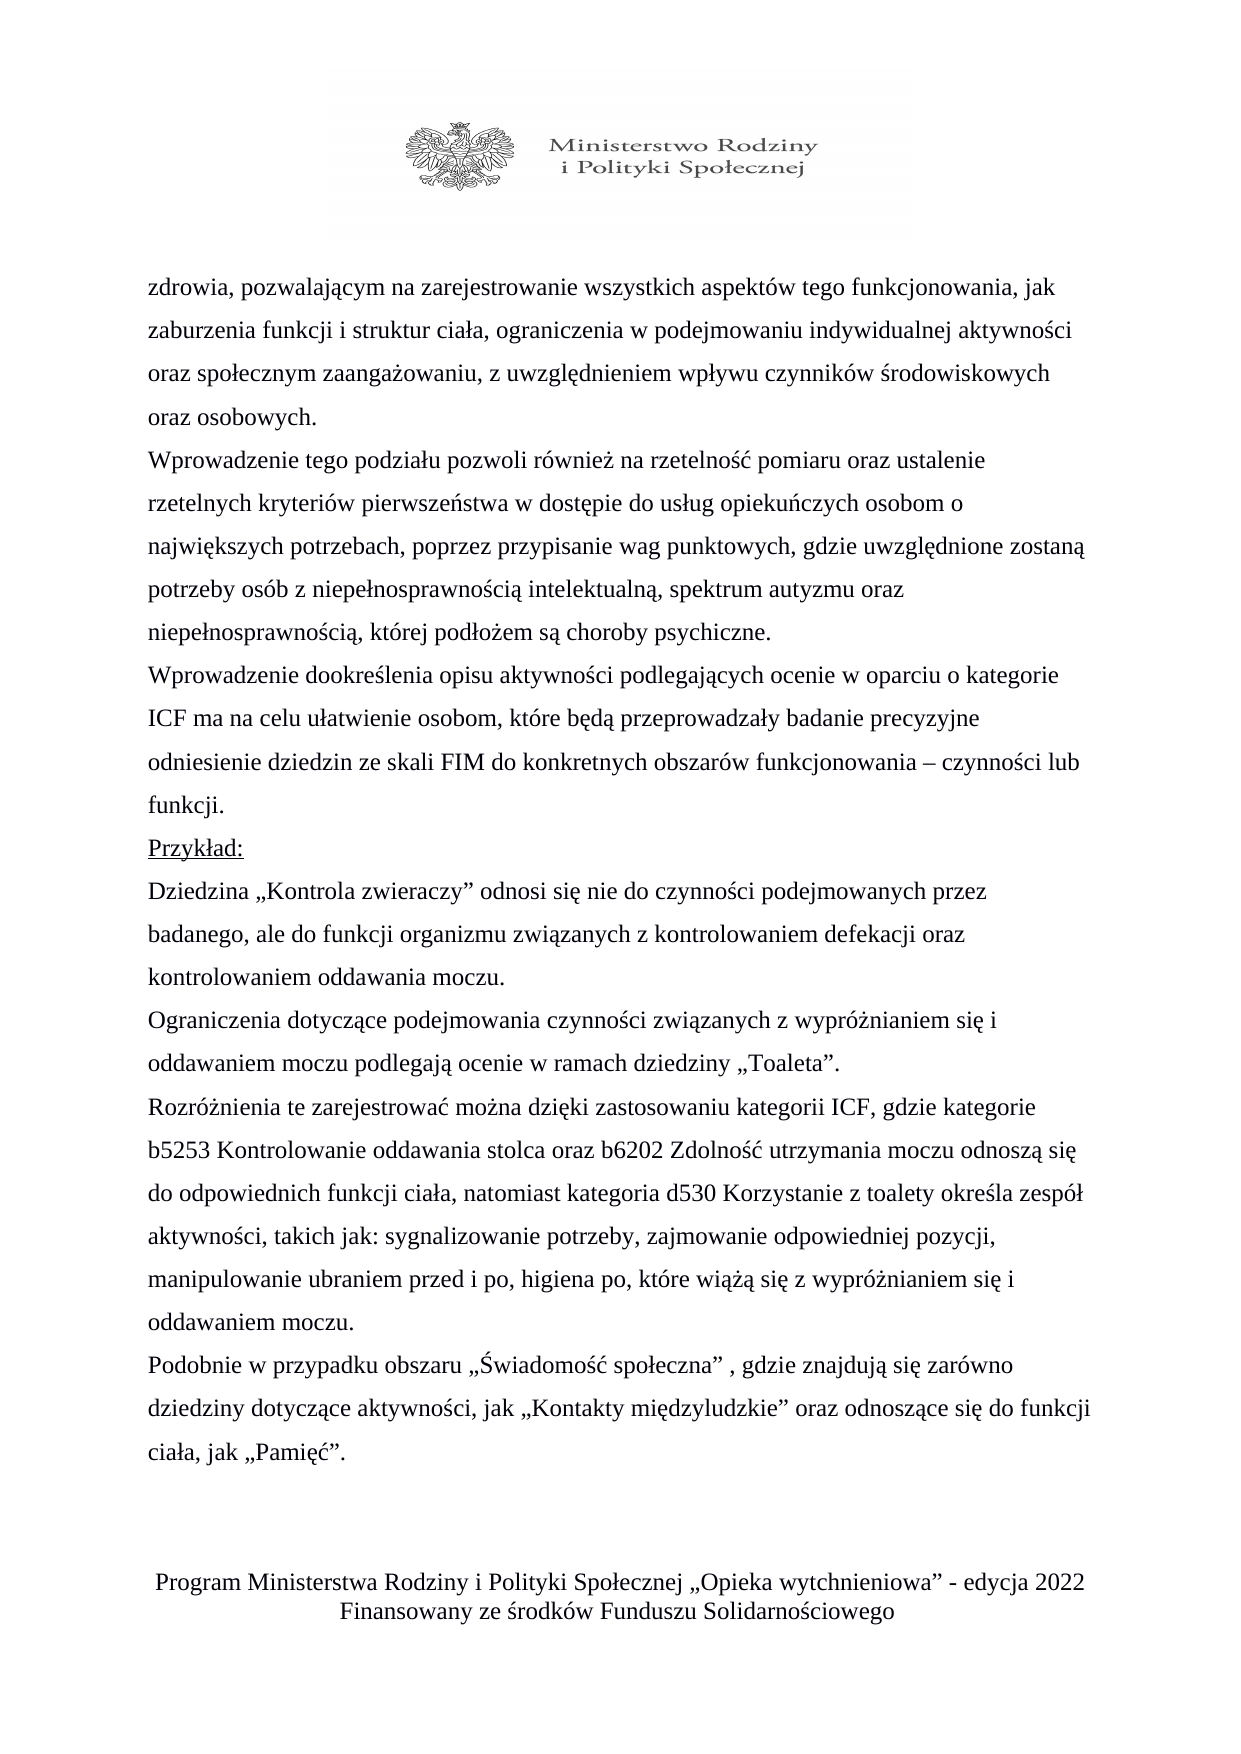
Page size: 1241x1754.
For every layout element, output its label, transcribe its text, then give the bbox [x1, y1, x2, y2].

text Dziedzina „Kontrola zwieraczy” odnosi się nie do czynności podejmowanych przez badanego, ale do funkcji organizmu związanych z kontrolowaniem defekacji oraz kontrolowaniem oddawania moczu. [148, 876, 1093, 991]
text Ograniczenia dotyczące podejmowania czynności związanych z wypróżnianiem się i oddawaniem moczu podlegają ocenie w ramach dziedziny „Toaleta”. [148, 1005, 1093, 1077]
text zdrowia, pozwalającym na zarejestrowanie wszystkich aspektów tego funkcjonowania, jak zaburzenia funkcji i struktur ciała, ograniczenia w podejmowaniu indywidualnej aktywności oraz społecznym zaangażowaniu, z uwzględnieniem wpływu czynników środowiskowych oraz osobowych. [148, 272, 1093, 430]
picture [324, 70, 916, 243]
text Rozróżnienia te zarejestrować można dzięki zastosowaniu kategorii ICF, gdzie kategorie b5253 Kontrolowanie oddawania stolca oraz b6202 Zdolność utrzymania moczu odnoszą się do odpowiednich funkcji ciała, natomiast kategoria d530 Korzystanie z toalety określa zespół aktywności, takich jak: sygnalizowanie potrzeby, zajmowanie odpowiedniej pozycji, manipulowanie ubraniem przed i po, higiena po, które wiążą się z wypróżnianiem się i oddawaniem moczu. [148, 1092, 1093, 1336]
text Wprowadzenie dookreślenia opisu aktywności podlegających ocenie w oparciu o kategorie ICF ma na celu ułatwienie osobom, które będą przeprowadzały badanie precyzyjne odniesienie dziedzin ze skali FIM do konkretnych obszarów funkcjonowania – czynności lub funkcji. [148, 660, 1093, 818]
text Wprowadzenie tego podziału pozwoli również na rzetelność pomiaru oraz ustalenie rzetelnych kryteriów pierwszeństwa w dostępie do usług opiekuńczych osobom o największych potrzebach, poprzez przypisanie wag punktowych, gdzie uwzględnione zostaną potrzeby osób z niepełnosprawnością intelektualną, spektrum autyzmu oraz niepełnosprawnością, której podłożem są choroby psychiczne. [148, 445, 1093, 646]
text Przykład: [148, 833, 1093, 862]
text Podobnie w przypadku obszaru „Świadomość społeczna” , gdzie znajdują się zarówno dziedziny dotyczące aktywności, jak „Kontakty międzyludzkie” oraz odnoszące się do funkcji ciała, jak „Pamięć”. [148, 1350, 1093, 1465]
